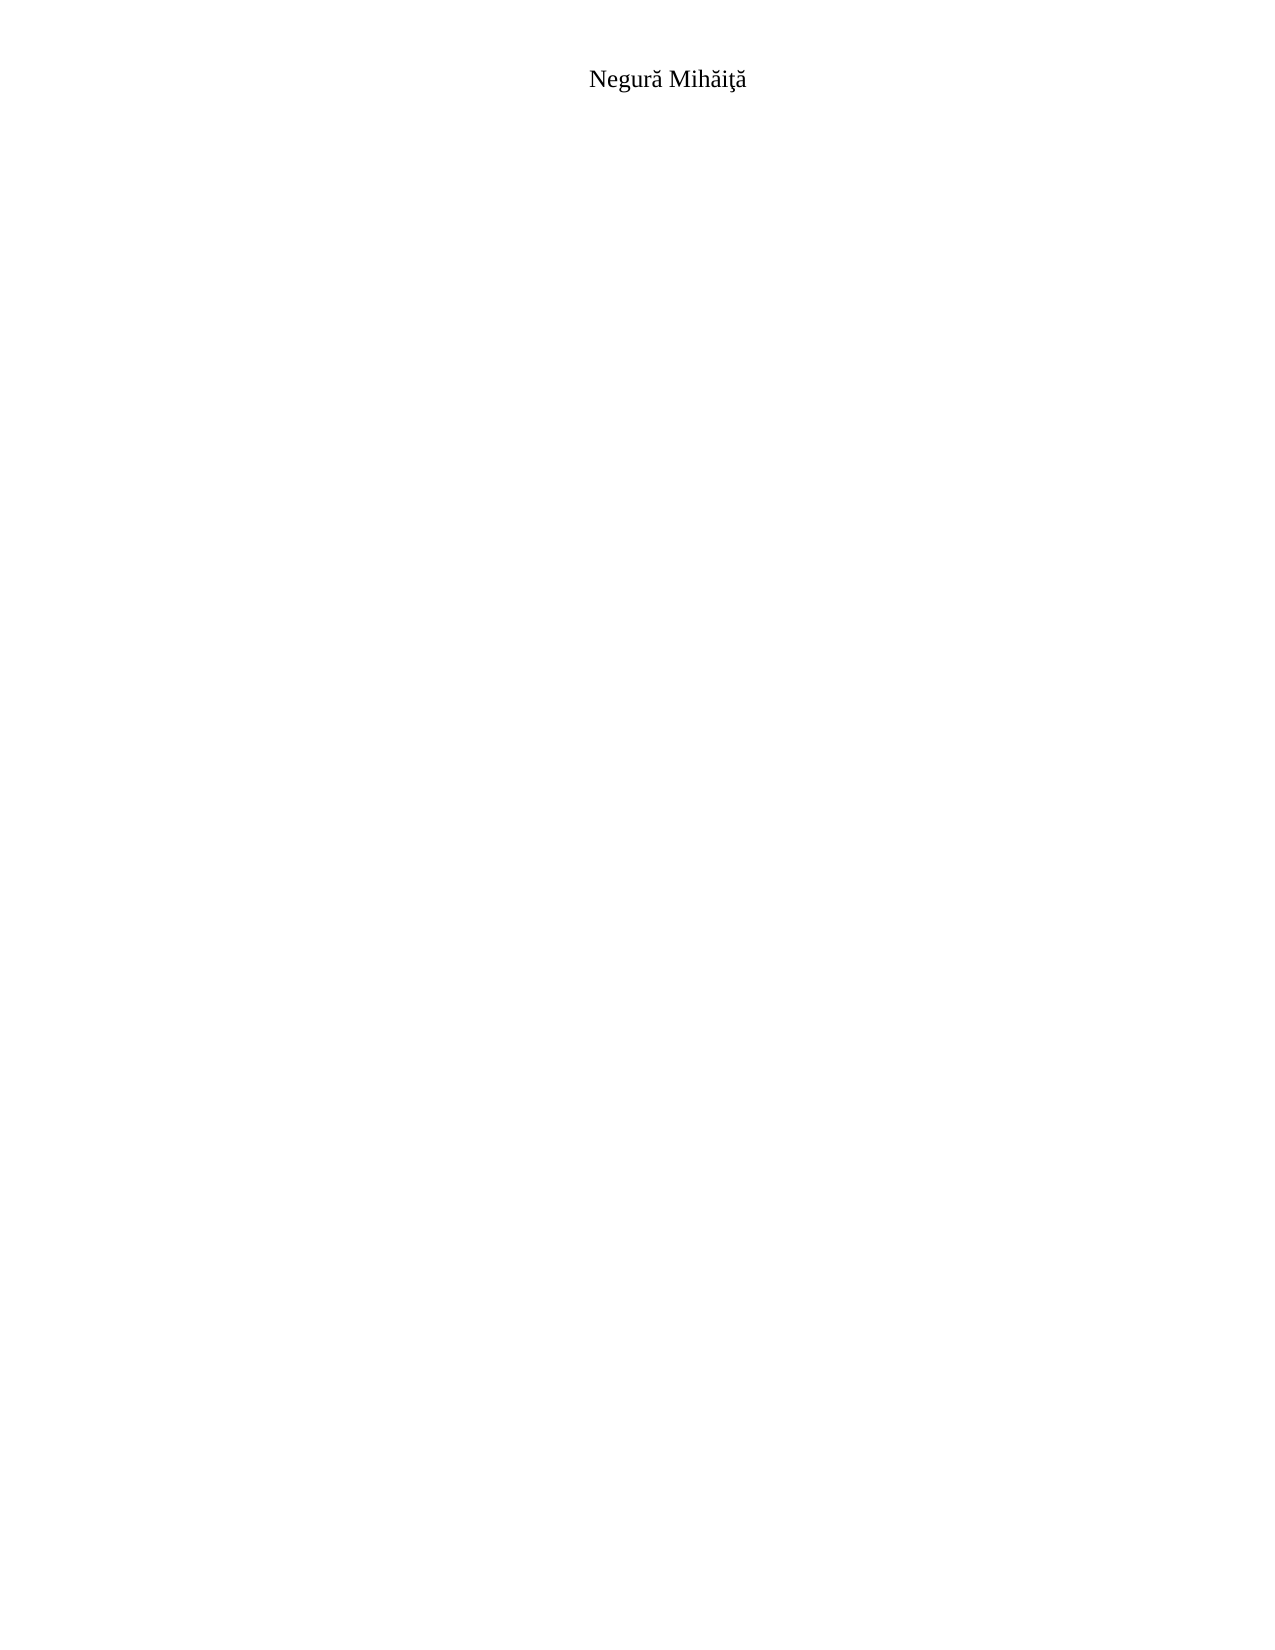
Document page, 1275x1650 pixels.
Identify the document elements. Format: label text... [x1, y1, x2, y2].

text Negură Mihăiţă [134, 64, 1201, 93]
